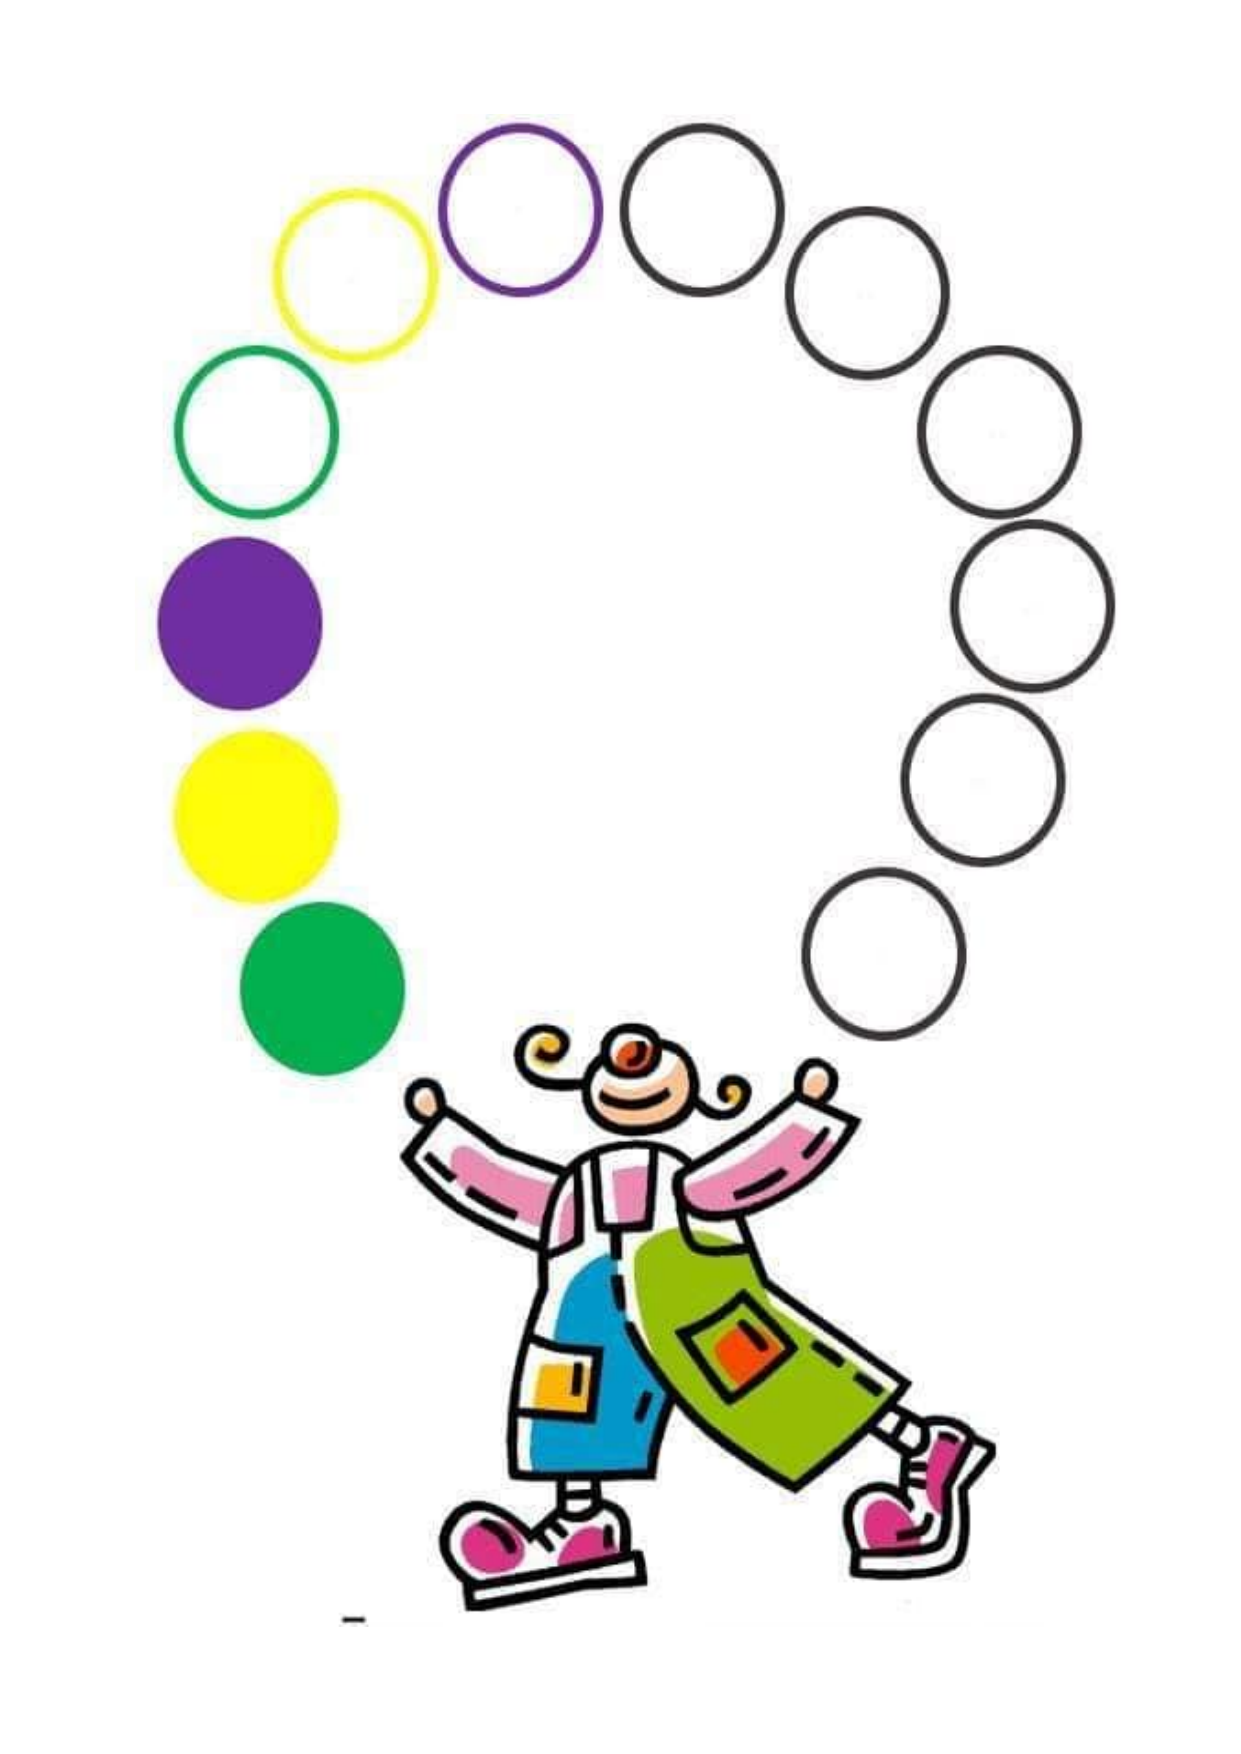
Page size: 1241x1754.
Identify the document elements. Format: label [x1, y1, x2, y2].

picture [134, 114, 1153, 1627]
